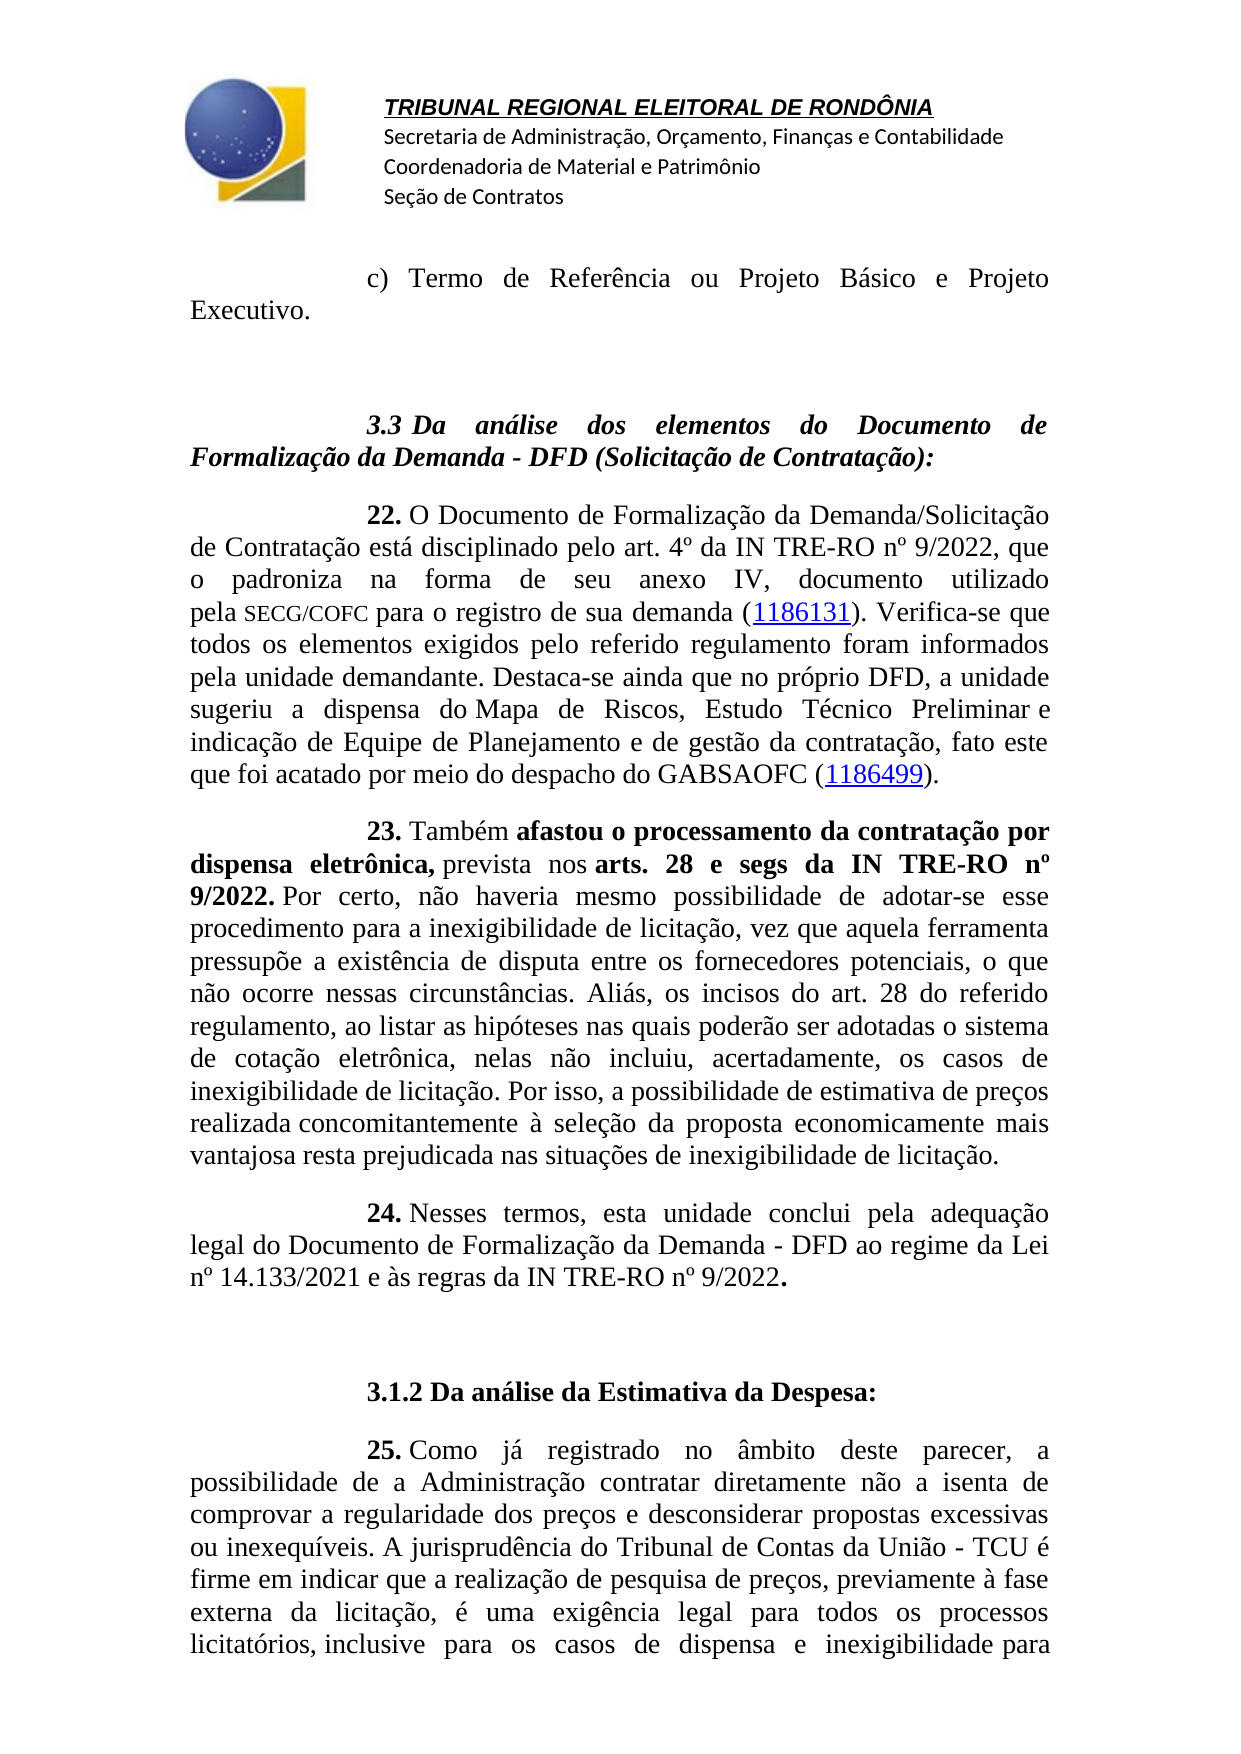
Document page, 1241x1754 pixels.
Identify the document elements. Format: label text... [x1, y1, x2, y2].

text 3.1.2 Da análise da Estimativa da Despesa: [190, 1375, 1051, 1408]
text 3.3 Da análise dos elementos do Documento de Formalização da Demanda - DFD (Solicitação de Contratação): [190, 408, 1051, 473]
text 22. O Documento de Formalização da Demanda/Solicitação de Contratação está disciplinado pelo art. 4º da IN TRE-RO nº 9/2022, que o padroniza na forma de seu anexo IV, documento utilizado pela SECG/COFC para o registro de sua demanda (1186131). Verifica-se que todos os elementos exigidos pelo referido regulamento foram informados pela unidade demandante. Destaca-se ainda que no próprio DFD, a unidade sugeriu a dispensa do Mapa de Riscos, Estudo Técnico Preliminar e indicação de Equipe de Planejamento e de gestão da contratação, fato este que foi acatado por meio do despacho do GABSAOFC (1186499). [190, 498, 1051, 789]
text 23. Também afastou o processamento da contratação por dispensa eletrônica, prevista nos arts. 28 e segs da IN TRE-RO nº 9/2022. Por certo, não haveria mesmo possibilidade de adotar-se esse procedimento para a inexigibilidade de licitação, vez que aquela ferramenta pressupõe a existência de disputa entre os fornecedores potenciais, o que não ocorre nessas circunstâncias. Aliás, os incisos do art. 28 do referido regulamento, ao listar as hipóteses nas quais poderão ser adotadas o sistema de cotação eletrônica, nelas não incluiu, acertadamente, os casos de inexigibilidade de licitação. Por isso, a possibilidade de estimativa de preços realizada concomitantemente à seleção da proposta economicamente mais vantajosa resta prejudicada nas situações de inexigibilidade de licitação. [190, 814, 1051, 1171]
text c) Termo de Referência ou Projeto Básico e Projeto Executivo. [190, 261, 1051, 326]
text 24. Nesses termos, esta unidade conclui pela adequação legal do Documento de Formalização da Demanda - DFD ao regime da Lei nº 14.133/2021 e às regras da IN TRE-RO nº 9/2022. [190, 1196, 1051, 1293]
text 25. Como já registrado no âmbito deste parecer, a possibilidade de a Administração contratar diretamente não a isenta de comprovar a regularidade dos preços e desconsiderar propostas excessivas ou inexequíveis. A jurisprudência do Tribunal de Contas da União - TCU é firme em indicar que a realização de pesquisa de preços, previamente à fase externa da licitação, é uma exigência legal para todos os processos licitatórios, inclusive para os casos de dispensa e inexigibilidade para [190, 1433, 1051, 1659]
